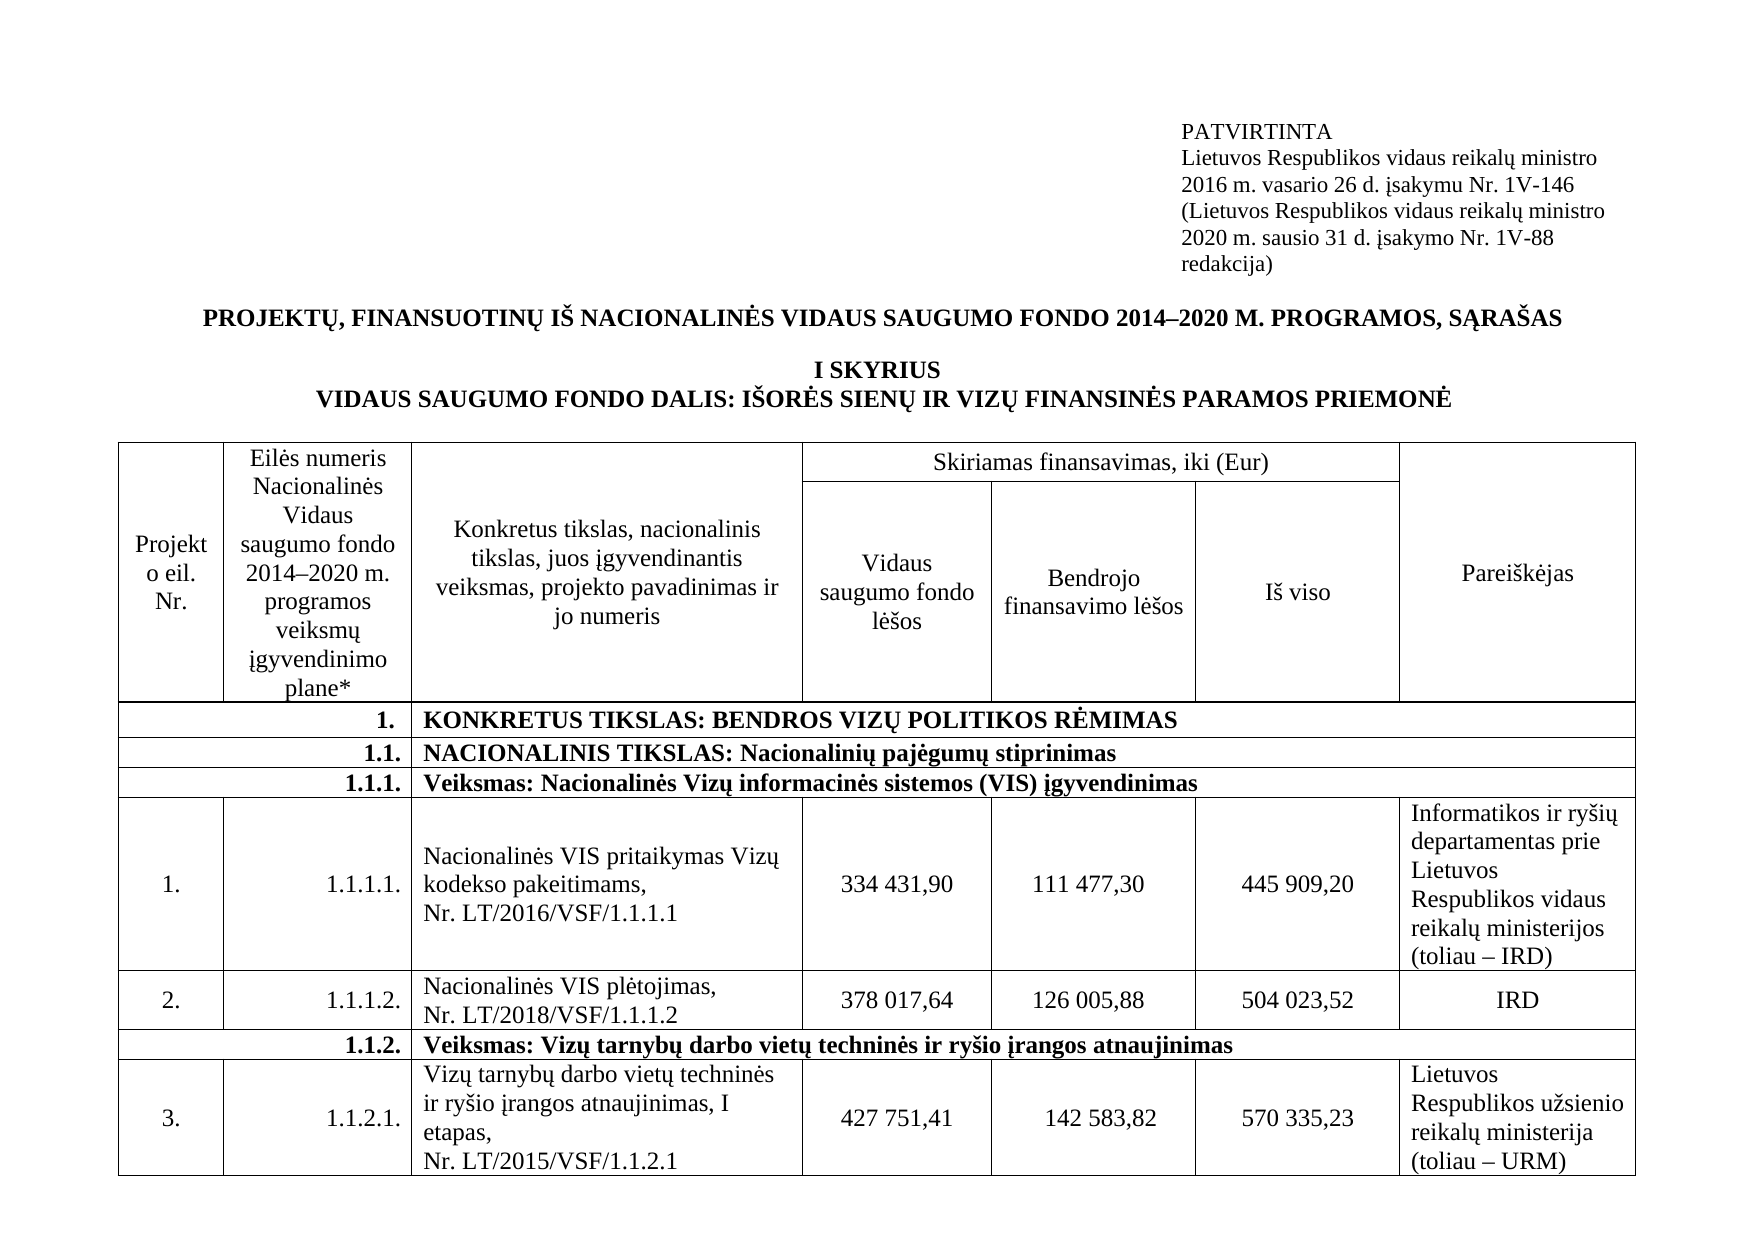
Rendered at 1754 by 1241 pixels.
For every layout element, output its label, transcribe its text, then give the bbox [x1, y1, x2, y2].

text PROJEKTŲ, FINANSUOTINŲ IŠ NACIONALINĖS VIDAUS SAUGUMO FONDO 2014–2020 M. PROGRAMOS, sąrašAS [130, 303, 1636, 331]
table_cell 2. [119, 971, 223, 1029]
table_cell 1.1.1.1. [224, 798, 411, 970]
table_cell 1.1.1. [119, 768, 411, 797]
table_cell 504 023,52 [1196, 971, 1399, 1029]
table_header Skiriamas finansavimas, iki (Eur) [803, 443, 1399, 481]
table_cell Veiksmas: Nacionalinės Vizų informacinės sistemos (VIS) įgyvendinimas [412, 768, 1635, 797]
text Lietuvos Respublikos vidaus reikalų ministro [1181, 144, 1636, 171]
text 2016 m. vasario 26 d. įsakymu Nr. 1V-146 [1181, 171, 1636, 197]
table_cell 427 751,41 [803, 1060, 991, 1174]
table_cell 1.1.2. [119, 1030, 411, 1058]
table_header Pareiškėjas [1400, 443, 1635, 701]
text PATVIRTINTA [1181, 118, 1636, 144]
text VIDAUS SAUGUMO FONDO DALIS: IŠORĖS SIENŲ IR VIZŲ FINANSINĖS PARAMOS PRIEMONĖ [133, 384, 1636, 413]
table_cell NACIONALINIS TIKSLAS: Nacionalinių pajėgumų stiprinimas [412, 738, 1635, 767]
table_cell 1.1.2.1. [224, 1060, 411, 1174]
table_cell Vizų tarnybų darbo vietų techninės ir ryšio įrangos atnaujinimas, I etapas, Nr. LT/2015/VSF/1.1.2.1 [412, 1060, 802, 1174]
table_cell 111 477,30 [992, 798, 1195, 970]
table_cell Informatikos ir ryšių departamentas prie Lietuvos Respublikos vidaus reikalų ministerijos (toliau – IRD) [1400, 798, 1635, 970]
text redakcija) [1181, 250, 1636, 276]
table_cell 378 017,64 [803, 971, 991, 1029]
table_cell Nacionalinės VIS pritaikymas Vizų kodekso pakeitimams, Nr. LT/2016/VSF/1.1.1.1 [412, 798, 802, 970]
table_cell 1. [119, 798, 223, 970]
table_cell Veiksmas: Vizų tarnybų darbo vietų techninės ir ryšio įrangos atnaujinimas [412, 1030, 1635, 1058]
table_cell 570 335,23 [1196, 1060, 1399, 1174]
text 2020 m. sausio 31 d. įsakymo Nr. 1V-88 [1181, 223, 1636, 250]
table_header Projekto eil. Nr. [119, 443, 223, 701]
table_cell KONKRETUS TIKSLAS: BENDROS VIZŲ POLITIKOS RĖMIMAS [412, 703, 1635, 737]
text (Lietuvos Respublikos vidaus reikalų ministro [1181, 197, 1636, 223]
table_header Konkretus tikslas, nacionalinis tikslas, juos įgyvendinantis veiksmas, projekto pavadinimas ir jo numeris [412, 443, 802, 701]
table_cell Lietuvos Respublikos užsienio reikalų ministerija (toliau – URM) [1400, 1060, 1635, 1174]
table_cell 142 583,82 [992, 1060, 1195, 1174]
table_cell 445 909,20 [1196, 798, 1399, 970]
table_cell Vidaus saugumo fondo lėšos [803, 482, 991, 701]
table_cell 334 431,90 [803, 798, 991, 970]
text I SKYRIUS [118, 355, 1636, 384]
table_cell Bendrojo finansavimo lėšos [992, 482, 1195, 701]
table_cell 1.1. [119, 738, 411, 767]
table_cell 3. [119, 1060, 223, 1174]
table_cell IRD [1400, 971, 1635, 1029]
table_cell Nacionalinės VIS plėtojimas, Nr. LT/2018/VSF/1.1.1.2 [412, 971, 802, 1029]
table_cell 126 005,88 [992, 971, 1195, 1029]
table_cell Iš viso [1196, 482, 1399, 701]
table_cell 1.1.1.2. [224, 971, 411, 1029]
table_header Eilės numeris Nacionalinės Vidaus saugumo fondo 2014–2020 m. programos veiksmų įgyvendinimo plane* [224, 443, 411, 701]
table_cell 1. [119, 703, 411, 737]
